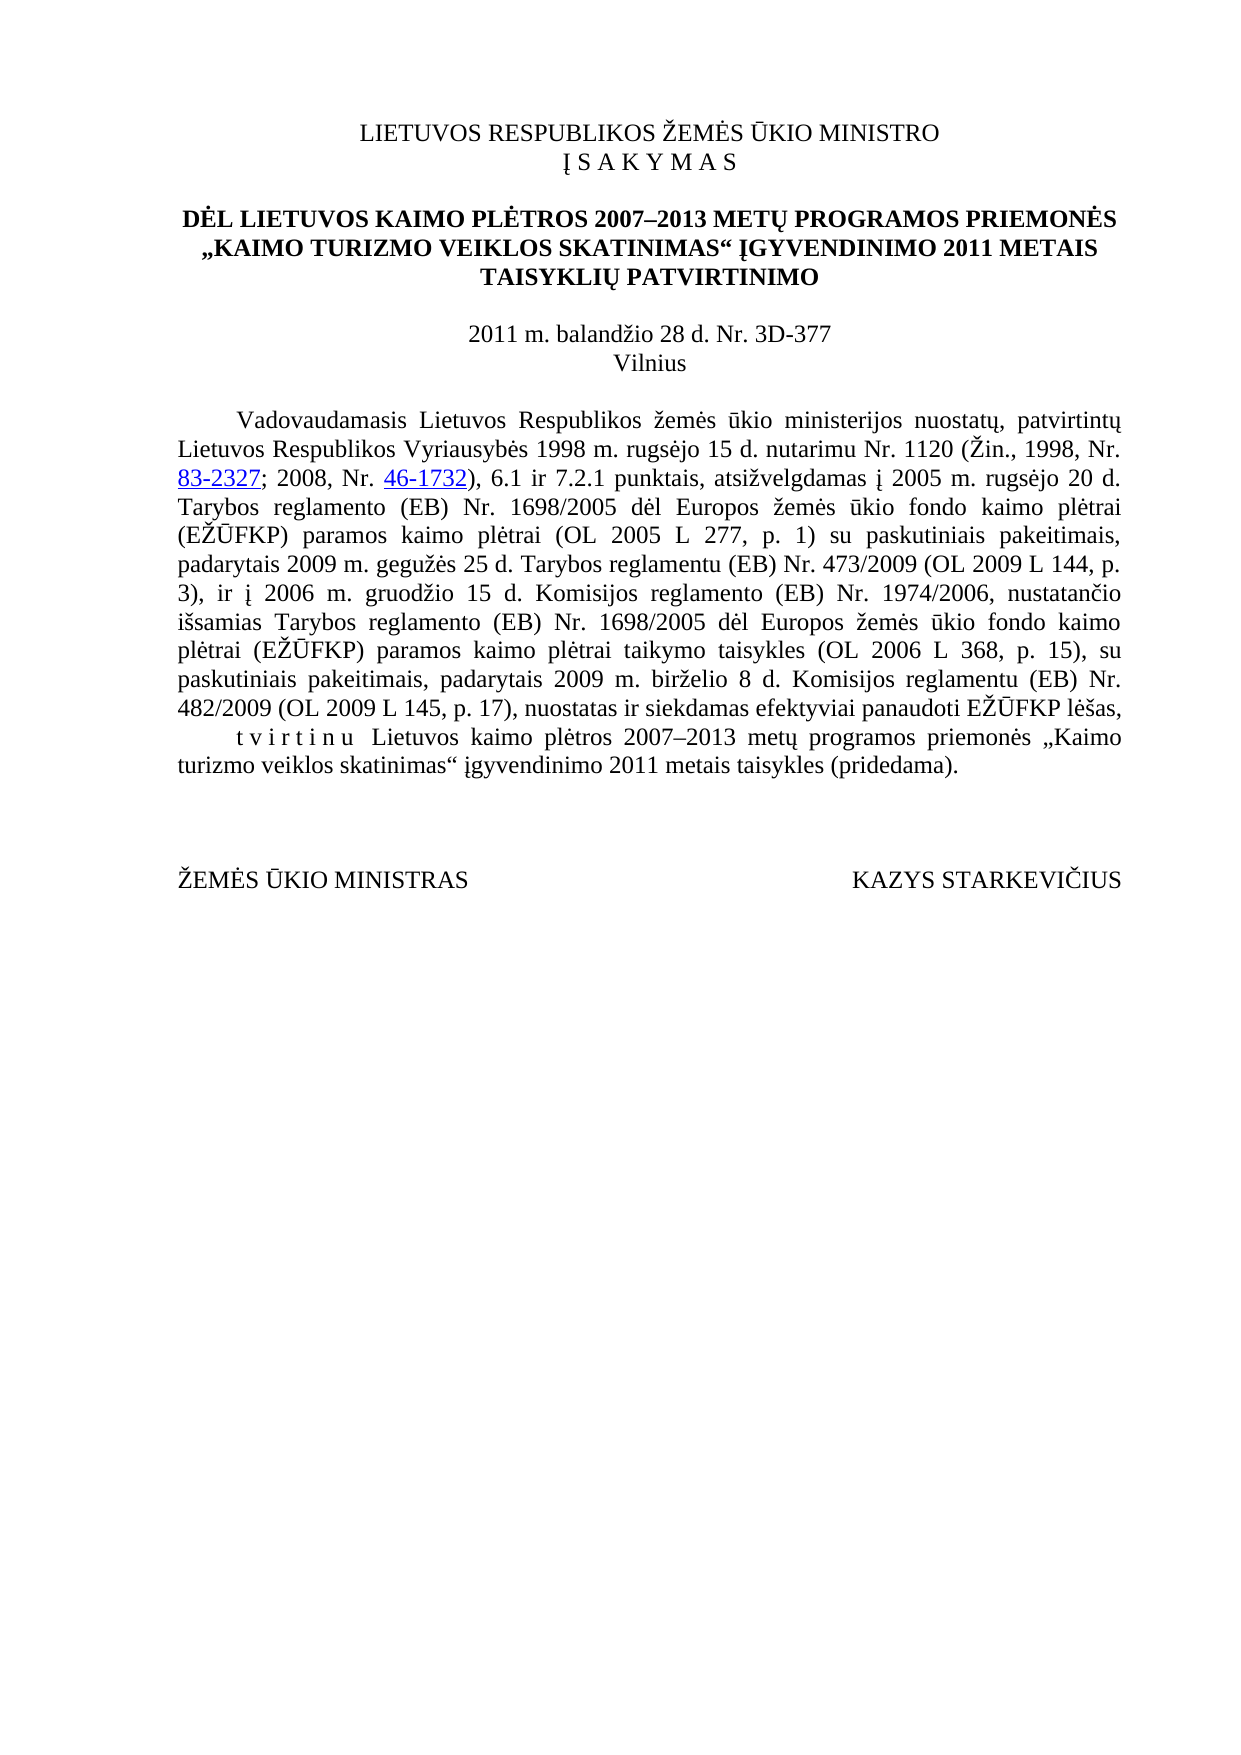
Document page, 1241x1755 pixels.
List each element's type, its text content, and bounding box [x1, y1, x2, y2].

text Vadovaudamasis Lietuvos Respublikos žemės ūkio ministerijos nuostatų, patvirtintų Lietuvos Respublikos Vyriausybės 1998 m. rugsėjo 15 d. nutarimu Nr. 1120 (Žin., 1998, Nr. 83-2327; 2008, Nr. 46-1732), 6.1 ir 7.2.1 punktais, atsižvelgdamas į 2005 m. rugsėjo 20 d. Tarybos reglamento (EB) Nr. 1698/2005 dėl Europos žemės ūkio fondo kaimo plėtrai (EŽŪFKP) paramos kaimo plėtrai (OL 2005 L 277, p. 1) su paskutiniais pakeitimais, padarytais 2009 m. gegužės 25 d. Tarybos reglamentu (EB) Nr. 473/2009 (OL 2009 L 144, p. 3), ir į 2006 m. gruodžio 15 d. Komisijos reglamento (EB) Nr. 1974/2006, nustatančio išsamias Tarybos reglamento (EB) Nr. 1698/2005 dėl Europos žemės ūkio fondo kaimo plėtrai (EŽŪFKP) paramos kaimo plėtrai taikymo taisykles (OL 2006 L 368, p. 15), su paskutiniais pakeitimais, padarytais 2009 m. birželio 8 d. Komisijos reglamentu (EB) Nr. 482/2009 (OL 2009 L 145, p. 17), nuostatas ir siekdamas efektyviai panaudoti EŽŪFKP lėšas, [177, 406, 1122, 722]
text ĮSAKYMAS [177, 147, 1122, 176]
text Žemės ūkio ministras Kazys Starkevičius [177, 866, 1122, 894]
text Vilnius [177, 348, 1122, 377]
text 2011 m. balandžio 28 d. Nr. 3D-377 [177, 319, 1122, 348]
text tvirtinu Lietuvos kaimo plėtros 2007–2013 metų programos priemonės „Kaimo turizmo veiklos skatinimas“ įgyvendinimo 2011 metais taisykles (pridedama). [177, 722, 1122, 779]
text DĖL LIETUVOS KAIMO PLĖTROS 2007–2013 METŲ PROGRAMOS PRIEMONĖS „KAIMO TURIZMO VEIKLOS SKATINIMAS“ ĮGYVENDINIMO 2011 METAIS TAISYKLIŲ PATVIRTINIMO [177, 204, 1122, 291]
text LIETUVOS RESPUBLIKOS ŽEMĖS ŪKIO MINISTRO [177, 118, 1122, 147]
